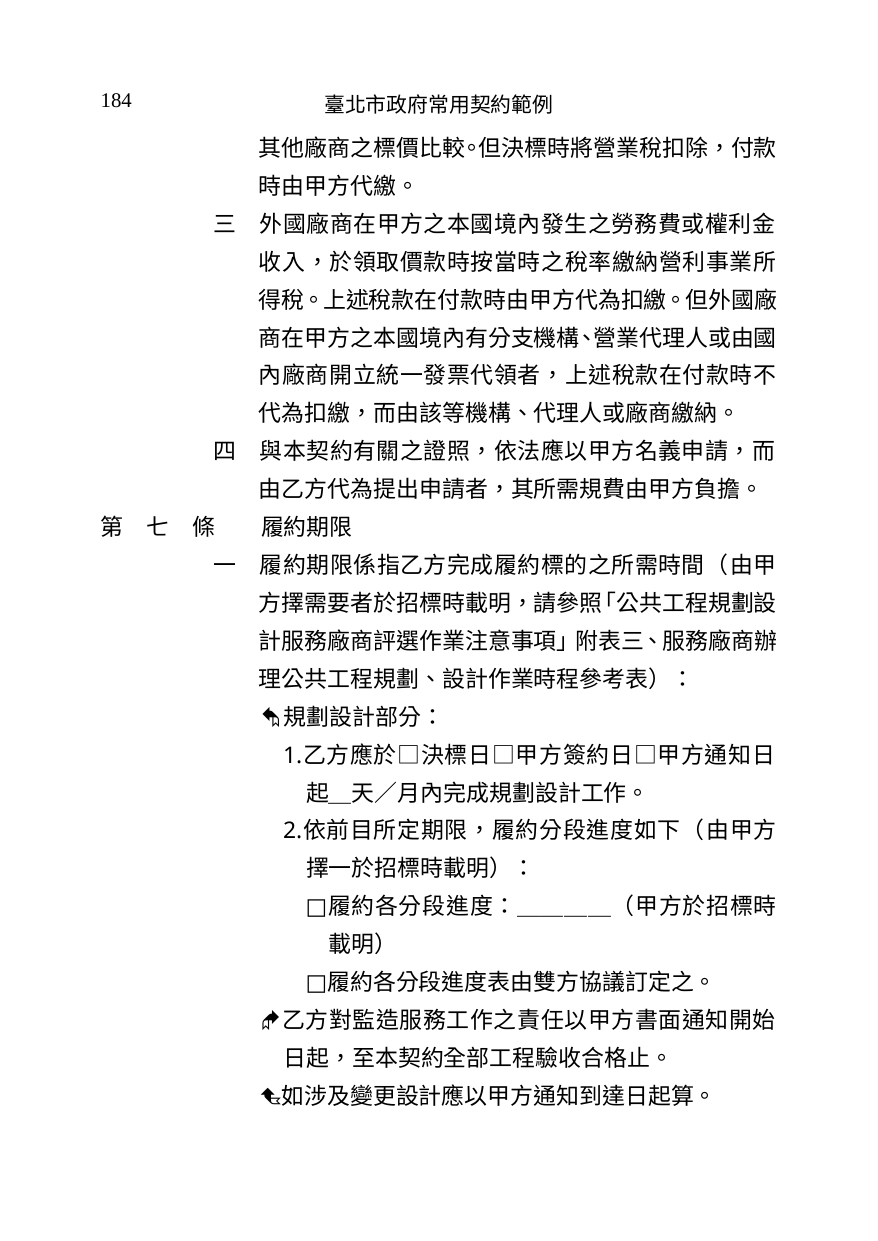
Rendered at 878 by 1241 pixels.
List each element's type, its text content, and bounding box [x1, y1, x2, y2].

text □履約各分段進度：＿＿＿＿（甲方於招標時載明） [305, 886, 777, 962]
text 1.乙方應於□決標日□甲方簽約日□甲方通知日起＿天／月內完成規劃設計工作。 [283, 734, 777, 810]
text 乙方對監造服務工作之責任以甲方書面通知開始日起，至本契約全部工程驗收合格止。 [260, 999, 777, 1075]
text 三 外國廠商在甲方之本國境內發生之勞務費或權利金收入，於領取價款時按當時之稅率繳納營利事業所得稅。上述稅款在付款時由甲方代為扣繳。但外國廠商在甲方之本國境內有分支機構、營業代理人或由國內廠商開立統一發票代領者，上述稅款在付款時不代為扣繳，而由該等機構、代理人或廠商繳納。 [213, 203, 777, 431]
text 第 七 條 履約期限 [100, 507, 777, 544]
text 2.依前目所定期限，履約分段進度如下（由甲方擇一於招標時載明）： [283, 810, 777, 886]
text □履約各分段進度表由雙方協議訂定之。 [305, 962, 777, 999]
text 一 履約期限係指乙方完成履約標的之所需時間（由甲方擇需要者於招標時載明，請參照「公共工程規劃設計服務廠商評選作業注意事項」附表三、服務廠商辦理公共工程規劃、設計作業時程參考表）： [213, 544, 777, 696]
text 規劃設計部分： [260, 696, 777, 734]
text 如涉及變更設計應以甲方通知到達日起算。 [260, 1075, 777, 1113]
text 四 與本契約有關之證照，依法應以甲方名義申請，而由乙方代為提出申請者，其所需規費由甲方負擔。 [213, 431, 777, 507]
text 其他廠商之標價比較。但決標時將營業稅扣除，付款時由甲方代繳。 [213, 127, 777, 203]
